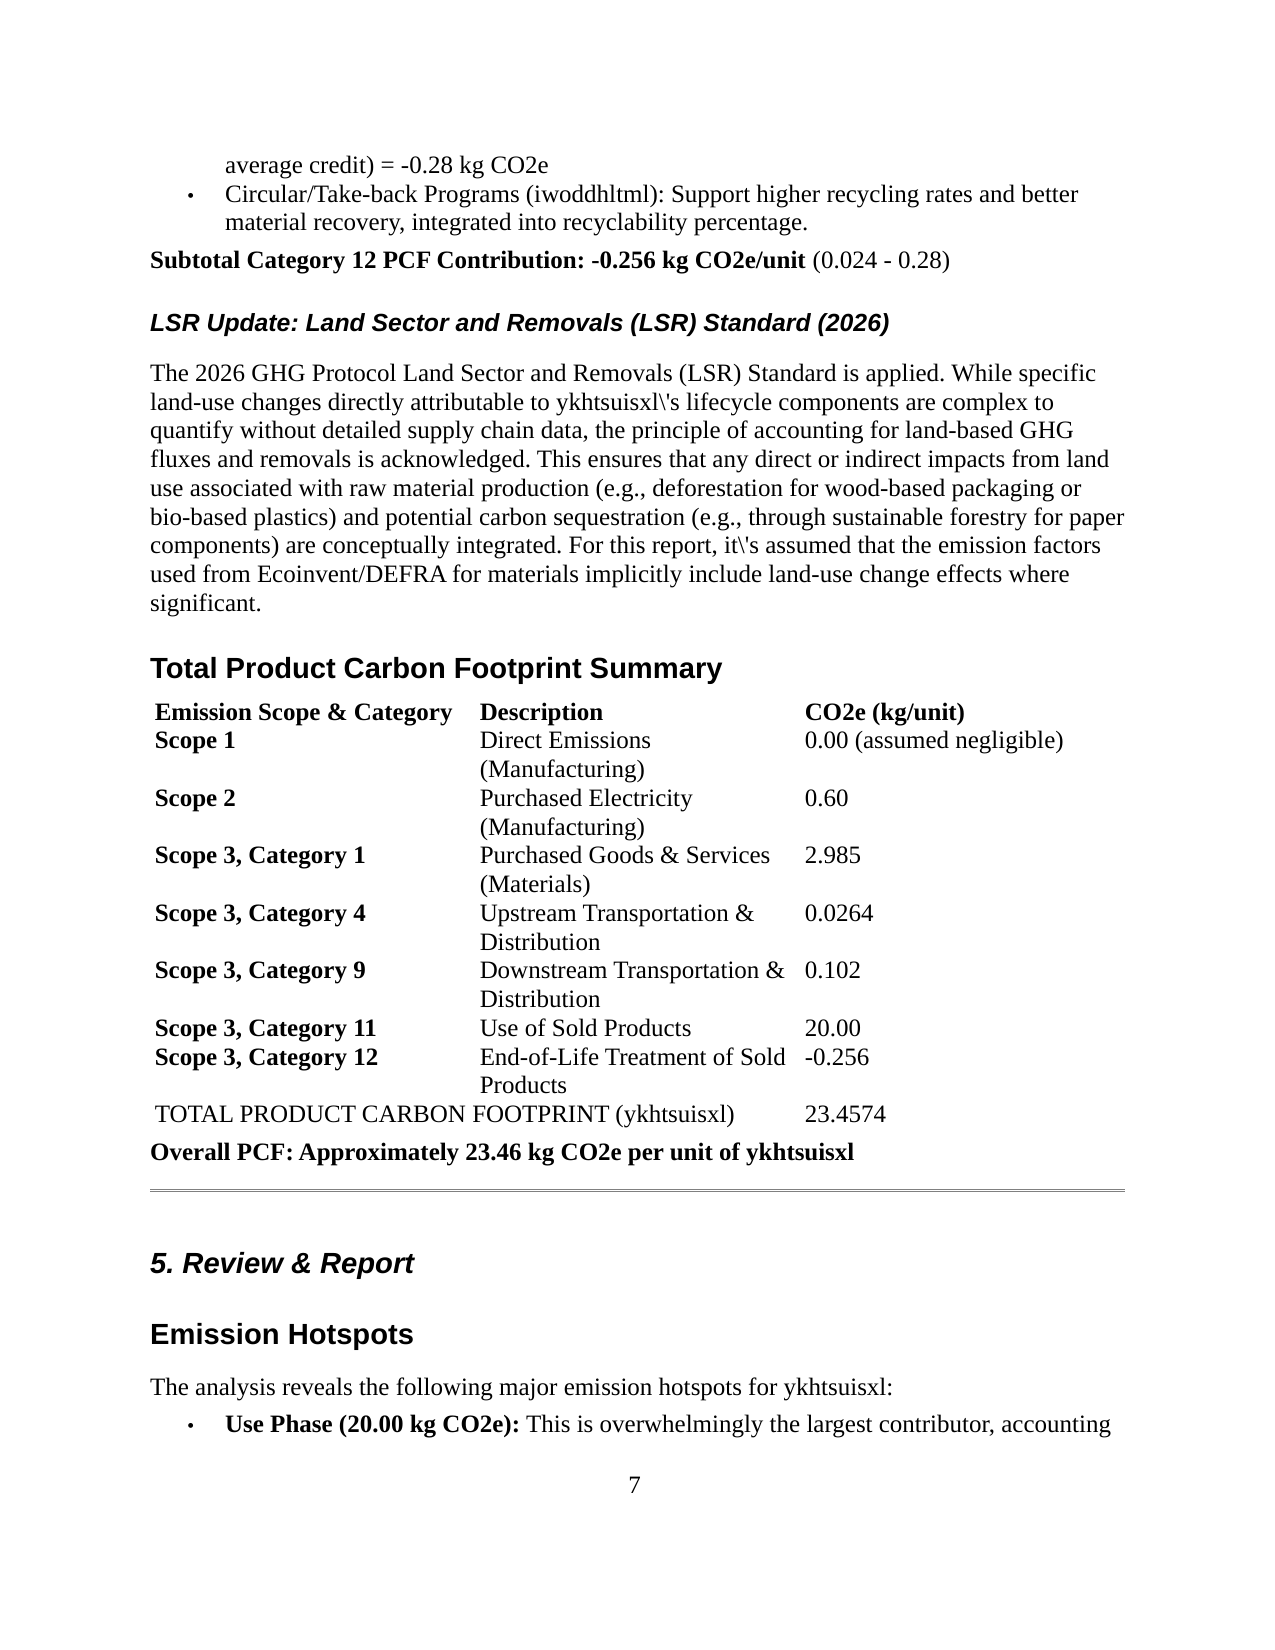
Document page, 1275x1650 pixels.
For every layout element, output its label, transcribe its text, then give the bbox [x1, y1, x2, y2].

table_cell Direct Emissions (Manufacturing) [475, 725, 800, 783]
table_cell 2.985 [800, 840, 1125, 898]
table_cell 0.60 [800, 783, 1125, 840]
table_cell Scope 2 [150, 783, 475, 840]
table_cell Purchased Electricity (Manufacturing) [475, 783, 800, 840]
table_cell 20.00 [800, 1013, 1125, 1042]
table_cell End-of-Life Treatment of Sold Products [475, 1042, 800, 1099]
table_cell 23.4574 [800, 1099, 1125, 1128]
table_cell Scope 3, Category 11 [150, 1013, 475, 1042]
subtitle Total Product Carbon Footprint Summary [150, 651, 1125, 684]
table_cell Scope 3, Category 4 [150, 898, 475, 955]
table_header CO2e (kg/unit) [800, 697, 1125, 725]
table_cell Purchased Goods & Services (Materials) [475, 840, 800, 898]
text The analysis reveals the following major emission hotspots for ykhtsuisxl: [150, 1372, 1125, 1401]
table_cell 0.102 [800, 955, 1125, 1013]
table_cell 0.0264 [800, 898, 1125, 955]
list Circular/Take-back Programs (iwoddhltml): Support higher recycling rates and better material recovery, integrated into recyclability percentage. [187, 179, 1125, 236]
text Overall PCF: Approximately 23.46 kg CO2e per unit of ykhtsuisxl [150, 1137, 1125, 1166]
text Subtotal Category 12 PCF Contribution: -0.256 kg CO2e/unit (0.024 - 0.28) [150, 245, 1125, 274]
table_cell Scope 3, Category 12 [150, 1042, 475, 1099]
subtitle LSR Update: Land Sector and Removals (LSR) Standard (2026) [150, 308, 1125, 336]
table_header Description [475, 697, 800, 725]
table_cell Scope 3, Category 1 [150, 840, 475, 898]
table_header Emission Scope & Category [150, 697, 475, 725]
table_cell -0.256 [800, 1042, 1125, 1099]
subtitle 5. Review & Report [150, 1246, 1125, 1279]
table_cell 0.00 (assumed negligible) [800, 725, 1125, 783]
table_cell Downstream Transportation & Distribution [475, 955, 800, 1013]
subtitle Emission Hotspots [150, 1317, 1125, 1350]
table_cell Scope 3, Category 9 [150, 955, 475, 1013]
table_cell Upstream Transportation & Distribution [475, 898, 800, 955]
table_cell Scope 1 [150, 725, 475, 783]
list average credit) = -0.28 kg CO2e [187, 150, 1125, 179]
table_cell Use of Sold Products [475, 1013, 800, 1042]
text The 2026 GHG Protocol Land Sector and Removals (LSR) Standard is applied. While specific land-use changes directly attributable to ykhtsuisxl\'s lifecycle components are complex to quantify without detailed supply chain data, the principle of accounting for land-based GHG fluxes and removals is acknowledged. This ensures that any direct or indirect impacts from land use associated with raw material production (e.g., deforestation for wood-based packaging or bio-based plastics) and potential carbon sequestration (e.g., through sustainable forestry for paper components) are conceptually integrated. For this report, it\'s assumed that the emission factors used from Ecoinvent/DEFRA for materials implicitly include land-use change effects where significant. [150, 358, 1125, 617]
table_cell TOTAL PRODUCT CARBON FOOTPRINT (ykhtsuisxl) [150, 1099, 800, 1128]
list Use Phase (20.00 kg CO2e): This is overwhelmingly the largest contributor, accounting [187, 1409, 1125, 1438]
